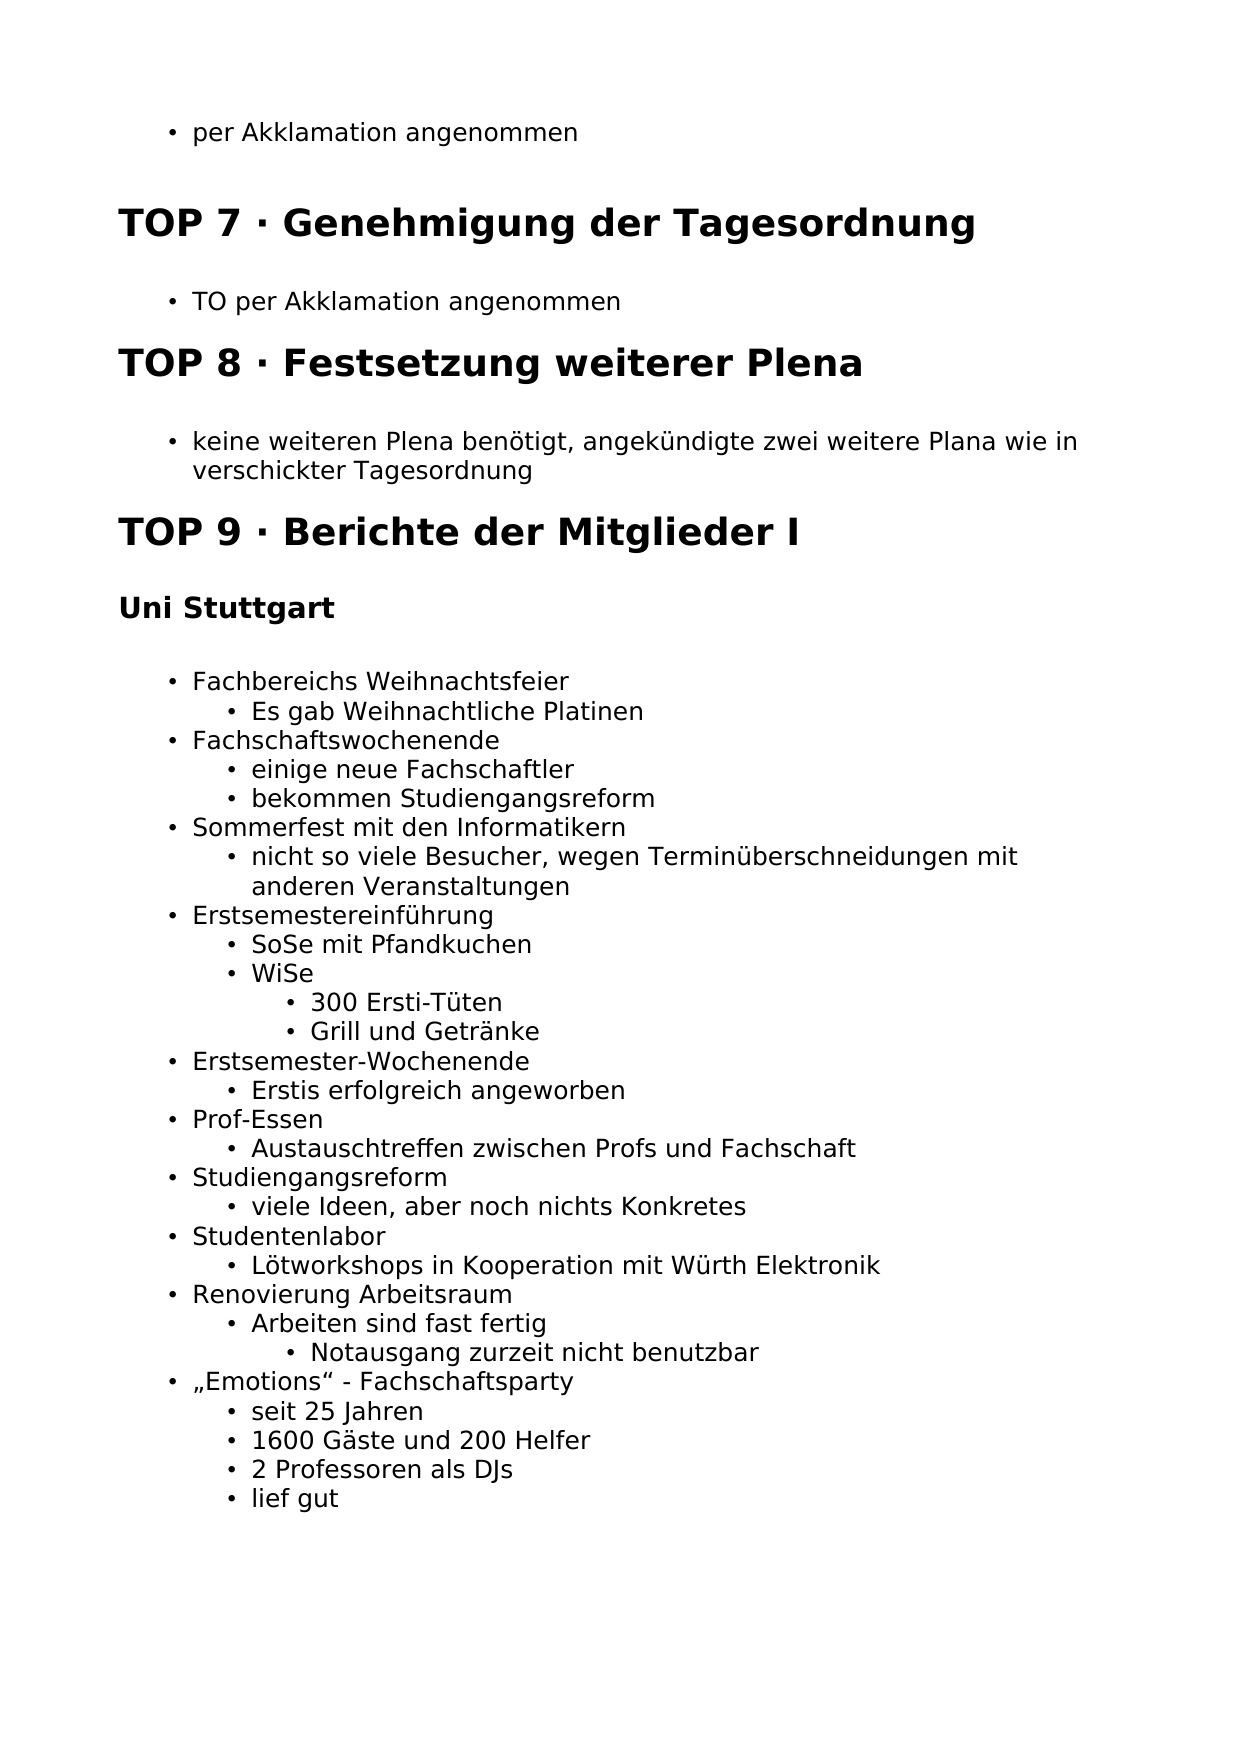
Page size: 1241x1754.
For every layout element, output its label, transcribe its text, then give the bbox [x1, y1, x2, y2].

list Grill und Getränke [295, 1018, 1122, 1047]
list Arbeiten sind fast fertig [236, 1309, 1122, 1338]
list Renovierung Arbeitsraum [177, 1280, 1122, 1309]
list Sommerfest mit den Informatikern [177, 813, 1122, 843]
list 2 Professoren als DJs [236, 1455, 1122, 1484]
subtitle TOP 7 · Genehmigung der Tagesordnung [118, 202, 1122, 245]
subtitle TOP 9 · Berichte der Mitglieder I [118, 511, 1122, 554]
list WiSe [236, 959, 1122, 988]
subtitle TOP 8 · Festsetzung weiterer Plena [118, 342, 1122, 385]
list keine weiteren Plena benötigt, angekündigte zwei weitere Plana wie in verschickter Tagesordnung [177, 427, 1122, 486]
list nicht so viele Besucher, wegen Terminüberschneidungen mit anderen Veranstaltungen [236, 843, 1122, 901]
list Erstsemestereinführung [177, 901, 1122, 930]
list Erstsemester-Wochenende [177, 1047, 1122, 1076]
list seit 25 Jahren [236, 1397, 1122, 1426]
list lief gut [236, 1484, 1122, 1513]
subtitle Uni Stuttgart [118, 592, 1122, 626]
list Es gab Weihnachtliche Platinen [236, 697, 1122, 726]
list Studentenlabor [177, 1222, 1122, 1251]
list bekommen Studiengangsreform [236, 784, 1122, 813]
list Fachbereichs Weihnachtsfeier [177, 668, 1122, 697]
list 1600 Gäste und 200 Helfer [236, 1426, 1122, 1455]
list Notausgang zurzeit nicht benutzbar [295, 1338, 1122, 1368]
list Lötworkshops in Kooperation mit Würth Elektronik [236, 1251, 1122, 1280]
list SoSe mit Pfandkuchen [236, 930, 1122, 959]
list TO per Akklamation angenommen [177, 287, 1122, 317]
list Fachschaftswochenende [177, 726, 1122, 755]
list „Emotions“ - Fachschaftsparty [177, 1368, 1122, 1397]
list Austauschtreffen zwischen Profs und Fachschaft [236, 1134, 1122, 1163]
list Studiengangsreform [177, 1163, 1122, 1193]
list Erstis erfolgreich angeworben [236, 1076, 1122, 1105]
list einige neue Fachschaftler [236, 755, 1122, 784]
list 300 Ersti-Tüten [295, 988, 1122, 1018]
list per Akklamation angenommen [177, 118, 1122, 147]
list Prof-Essen [177, 1105, 1122, 1134]
list viele Ideen, aber noch nichts Konkretes [236, 1193, 1122, 1222]
